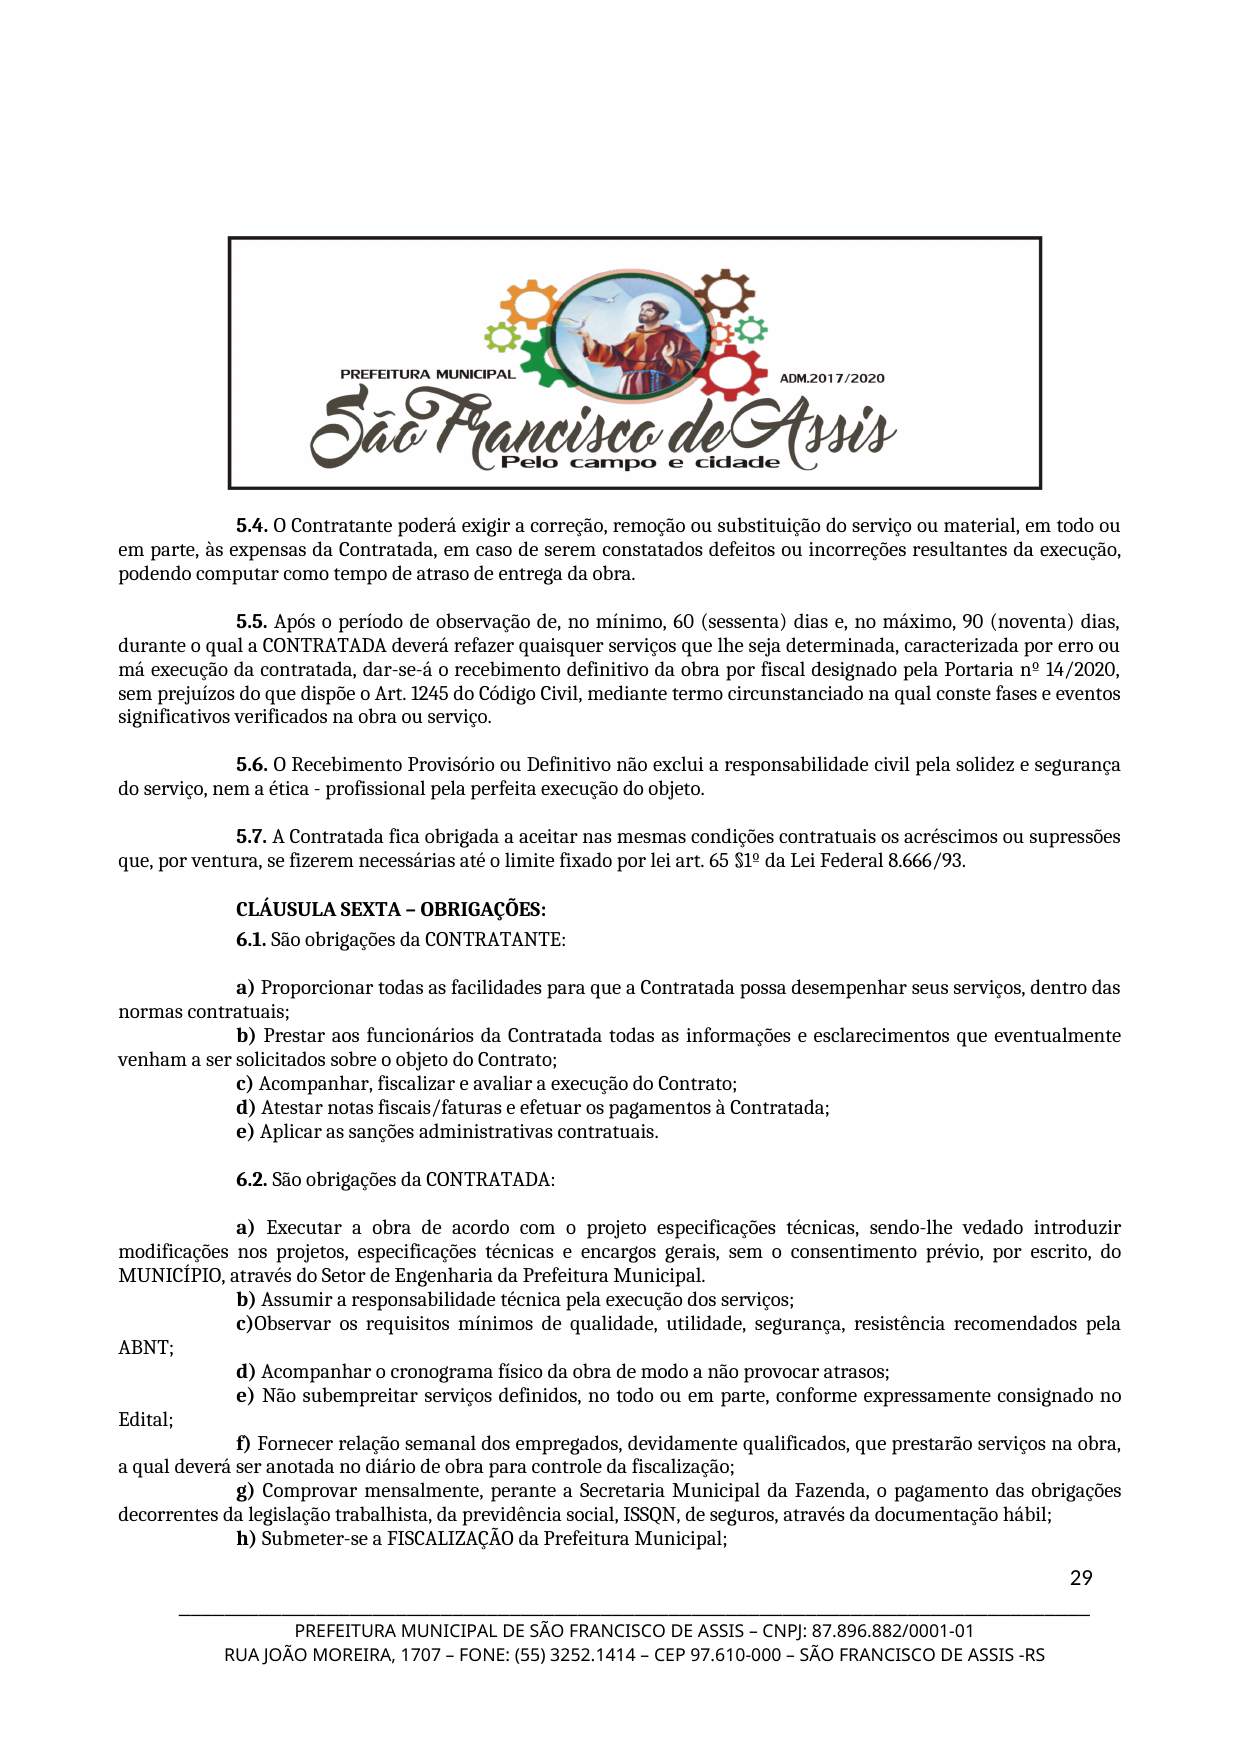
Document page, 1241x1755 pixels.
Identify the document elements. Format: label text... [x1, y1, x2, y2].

text f) Fornecer relação semanal dos empregados, devidamente qualificados, que prestarão serviços na obra, a qual deverá ser anotada no diário de obra para controle da fiscalização; [118, 1431, 1122, 1479]
text h) Submeter-se a FISCALIZAÇÃO da Prefeitura Municipal; [118, 1527, 1122, 1551]
text a) Proporcionar todas as facilidades para que a Contratada possa desempenhar seus serviços, dentro das normas contratuais; [118, 976, 1122, 1024]
text 6.2. São obrigações da CONTRATADA: [118, 1168, 1122, 1192]
text c) Acompanhar, fiscalizar e avaliar a execução do Contrato; [118, 1072, 1122, 1096]
text e) Não subempreitar serviços definidos, no todo ou em parte, conforme expressamente consignado no Edital; [118, 1383, 1122, 1431]
text a) Executar a obra de acordo com o projeto especificações técnicas, sendo-lhe vedado introduzir modificações nos projetos, especificações técnicas e encargos gerais, sem o consentimento prévio, por escrito, do MUNICÍPIO, através do Setor de Engenharia da Prefeitura Municipal. [118, 1216, 1122, 1287]
text b) Prestar aos funcionários da Contratada todas as informações e esclarecimentos que eventualmente venham a ser solicitados sobre o objeto do Contrato; [118, 1024, 1122, 1072]
text 5.7. A Contratada fica obrigada a aceitar nas mesmas condições contratuais os acréscimos ou supressões que, por ventura, se fizerem necessárias até o limite fixado por lei art. 65 §1º da Lei Federal 8.666/93. [118, 825, 1122, 873]
text b) Assumir a responsabilidade técnica pela execução dos serviços; [118, 1287, 1122, 1311]
text 5.4. O Contratante poderá exigir a correção, remoção ou substituição do serviço ou material, em todo ou em parte, às expensas da Contratada, em caso de serem constatados defeitos ou incorreções resultantes da execução, podendo computar como tempo de atraso de entrega da obra. [118, 513, 1122, 585]
text g) Comprovar mensalmente, perante a Secretaria Municipal da Fazenda, o pagamento das obrigações decorrentes da legislação trabalhista, da previdência social, ISSQN, de seguros, através da documentação hábil; [118, 1479, 1122, 1527]
text e) Aplicar as sanções administrativas contratuais. [118, 1120, 1122, 1144]
text 5.5. Após o período de observação de, no mínimo, 60 (sessenta) dias e, no máximo, 90 (noventa) dias, durante o qual a CONTRATADA deverá refazer quaisquer serviços que lhe seja determinada, caracterizada por erro ou má execução da contratada, dar-se-á o recebimento definitivo da obra por fiscal designado pela Portaria nº 14/2020, sem prejuízos do que dispõe o Art. 1245 do Código Civil, mediante termo circunstanciado na qual conste fases e eventos significativos verificados na obra ou serviço. [118, 609, 1122, 729]
text 6.1. São obrigações da CONTRATANTE: [118, 928, 1122, 952]
text d) Acompanhar o cronograma físico da obra de modo a não provocar atrasos; [118, 1359, 1122, 1383]
text 5.6. O Recebimento Provisório ou Definitivo não exclui a responsabilidade civil pela solidez e segurança do serviço, nem a ética - profissional pela perfeita execução do objeto. [118, 753, 1122, 801]
text d) Atestar notas fiscais/faturas e efetuar os pagamentos à Contratada; [118, 1096, 1122, 1120]
subtitle CLÁUSULA SEXTA – OBRIGAÇÕES: [118, 898, 1122, 922]
text c)Observar os requisitos mínimos de qualidade, utilidade, segurança, resistência recomendados pela ABNT; [118, 1311, 1122, 1359]
